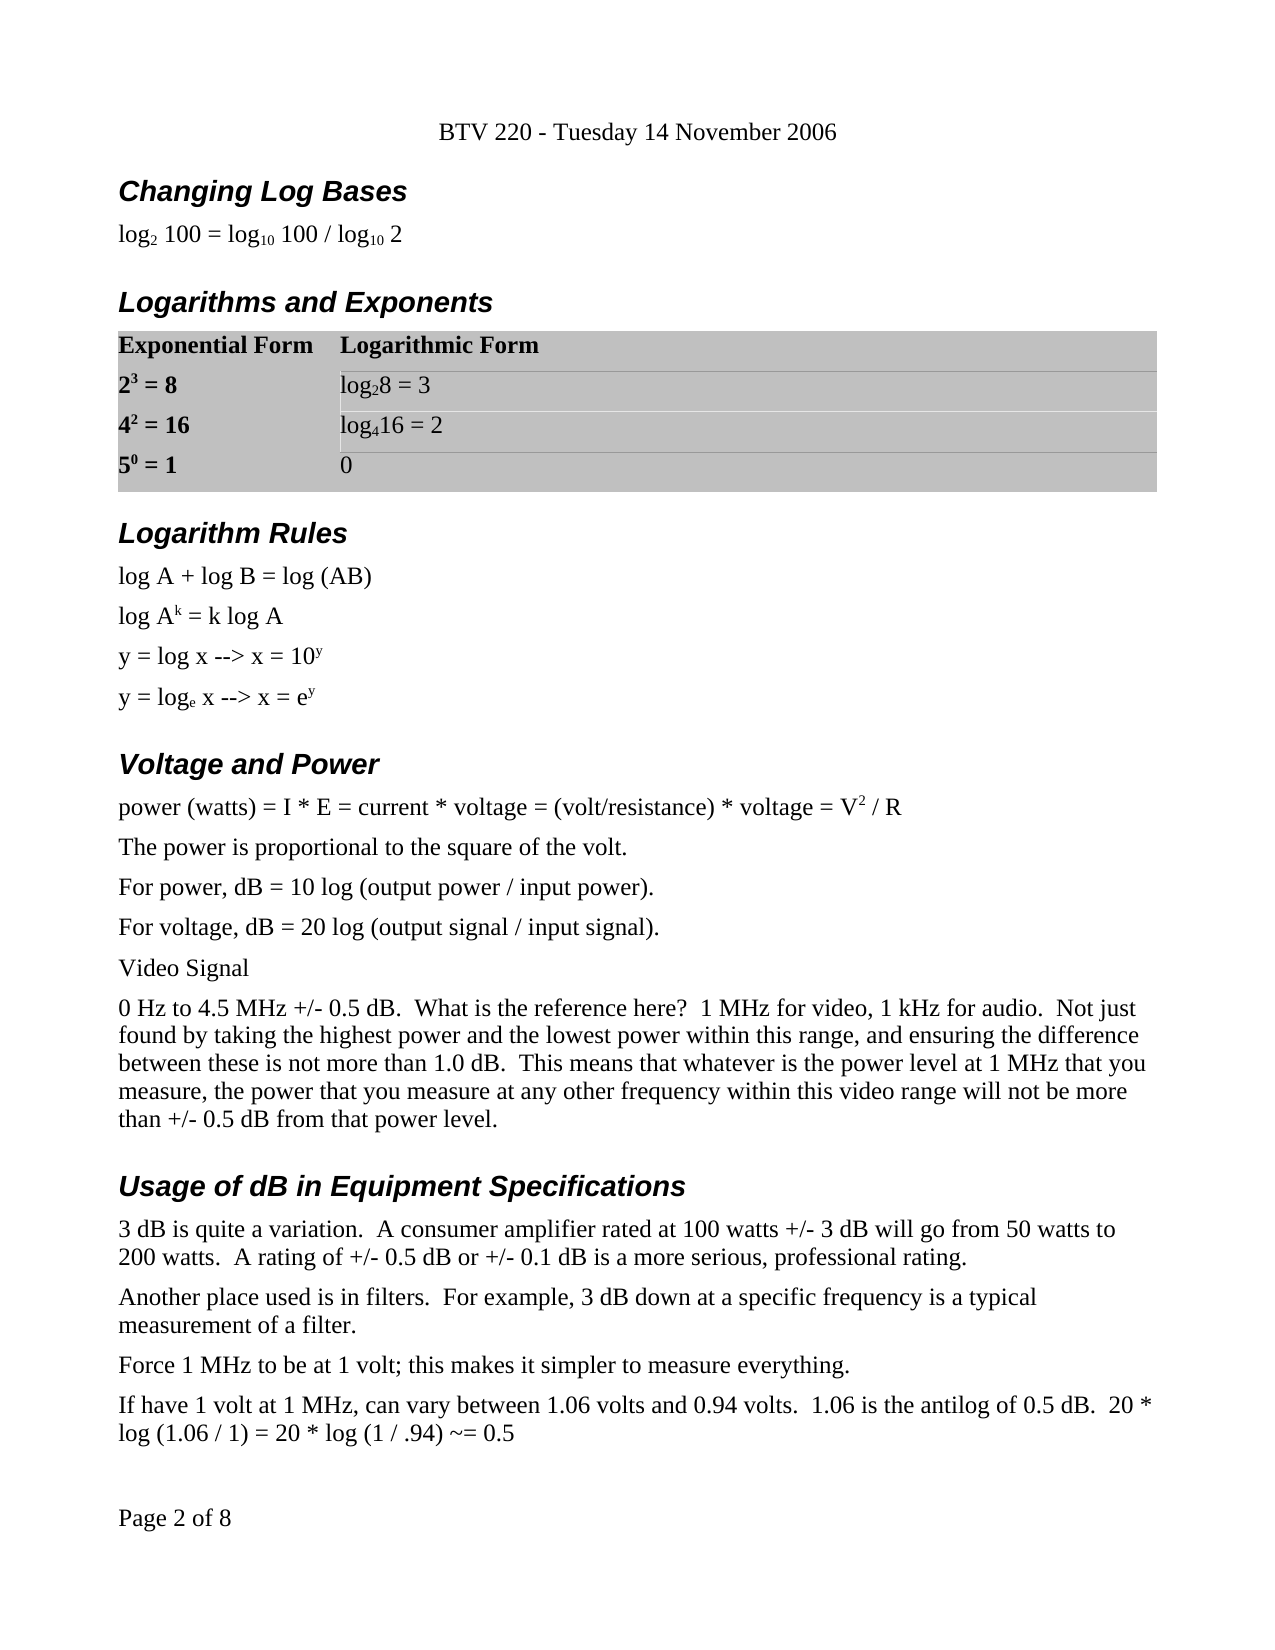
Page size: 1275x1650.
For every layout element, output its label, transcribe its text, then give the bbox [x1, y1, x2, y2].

table_cell 50 = 1 [118, 452, 340, 492]
text Another place used is in filters. For example, 3 dB down at a specific frequency is a typical measurement of a filter. [118, 1283, 1157, 1338]
table_cell 42 = 16 [118, 411, 340, 452]
text The power is proportional to the square of the volt. [118, 833, 1157, 861]
table_header Logarithmic Form [340, 331, 1157, 371]
text 0 Hz to 4.5 MHz +/- 0.5 dB. What is the reference here? 1 MHz for video, 1 kHz for audio. Not just found by taking the highest power and the lowest power within this range, and ensuring the difference between these is not more than 1.0 dB. This means that whatever is the power level at 1 MHz that you measure, the power that you measure at any other frequency within this video range will not be more than +/- 0.5 dB from that power level. [118, 994, 1157, 1132]
table_cell 23 = 8 [118, 371, 340, 411]
subtitle Usage of dB in Equipment Specifications [118, 1170, 1157, 1203]
text 3 dB is quite a variation. A consumer amplifier rated at 100 watts +/- 3 dB will go from 50 watts to 200 watts. A rating of +/- 0.5 dB or +/- 0.1 dB is a more serious, professional rating. [118, 1215, 1157, 1271]
table_cell log28 = 3 [341, 372, 1157, 411]
text For power, dB = 10 log (output power / input power). [118, 873, 1157, 901]
subtitle Logarithm Rules [118, 517, 1157, 549]
text If have 1 volt at 1 MHz, can vary between 1.06 volts and 0.94 volts. 1.06 is the antilog of 0.5 dB. 20 * log (1.06 / 1) = 20 * log (1 / .94) ~= 0.5 [118, 1391, 1157, 1447]
text log2 100 = log10 100 / log10 2 [118, 220, 1157, 248]
table_cell log416 = 2 [341, 412, 1157, 452]
text power (watts) = I * E = current * voltage = (volt/resistance) * voltage = V2 / R [118, 793, 1157, 821]
text log Ak = k log A [118, 602, 1157, 630]
text y = loge x --> x = ey [118, 683, 1157, 710]
table_cell log51 = 0 [340, 453, 1157, 492]
text For voltage, dB = 20 log (output signal / input signal). [118, 913, 1157, 941]
text Force 1 MHz to be at 1 volt; this makes it simpler to measure everything. [118, 1351, 1157, 1379]
text y = log x --> x = 10y [118, 642, 1157, 670]
subtitle Voltage and Power [118, 748, 1157, 780]
subtitle Logarithms and Exponents [118, 286, 1157, 318]
text log A + log B = log (AB) [118, 562, 1157, 590]
text Video Signal [118, 954, 1157, 981]
subtitle Changing Log Bases [118, 175, 1157, 208]
table_header Exponential Form [118, 331, 340, 371]
